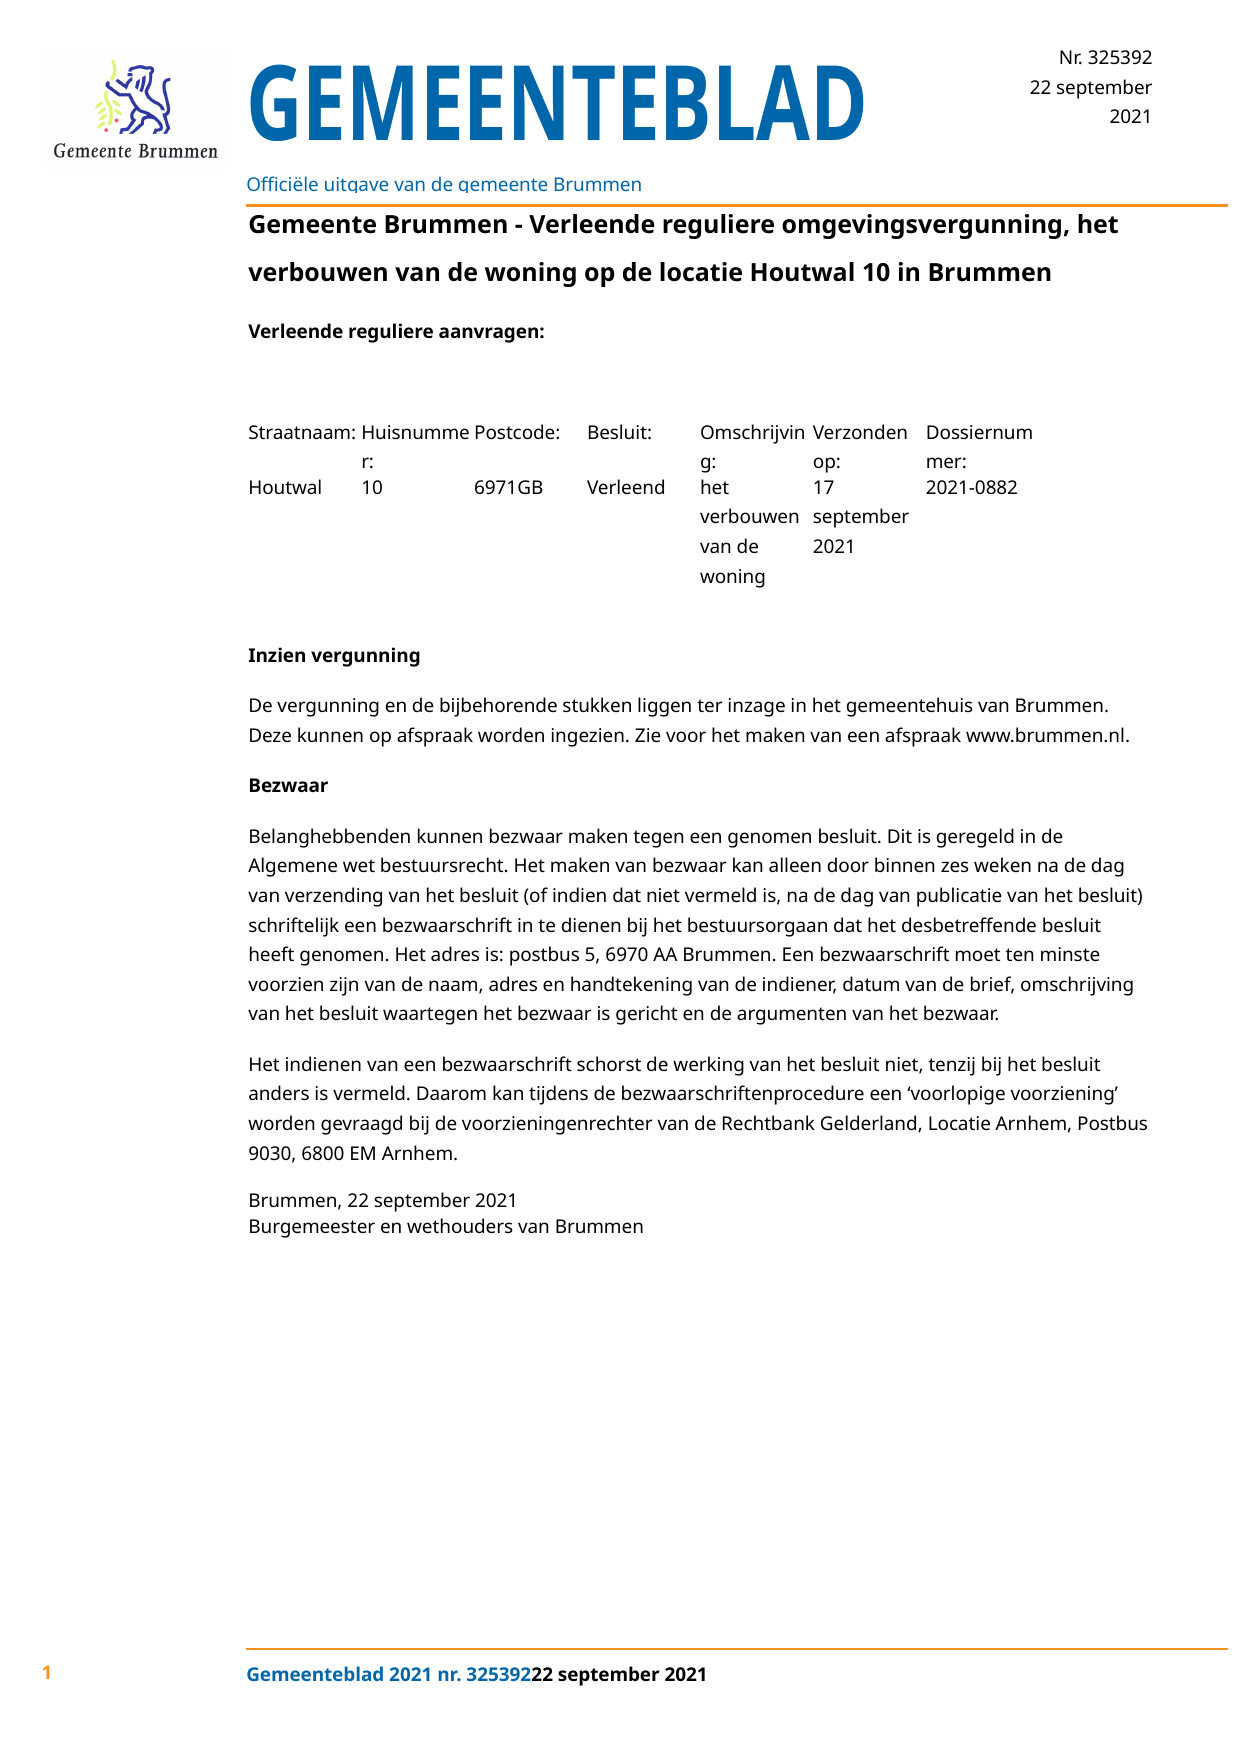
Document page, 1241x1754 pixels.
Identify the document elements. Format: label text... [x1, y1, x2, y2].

table_header Huisnummer: [361, 419, 474, 474]
text Gemeente Brummen - Verleende reguliere omgevingsvergunning, het verbouwen van de woning op de locatie Houtwal 10 in Brummen [248, 207, 1152, 288]
text Burgemeester en wethouders van Brummen [248, 1213, 1152, 1239]
table_cell 17 september 2021 [813, 474, 926, 589]
table_cell 10 [361, 474, 474, 589]
table_header Verzonden op: [813, 419, 926, 474]
text Verleende reguliere aanvragen: [248, 318, 1152, 344]
text Brummen, 22 september 2021 [248, 1188, 1152, 1213]
table_cell Houtwal [248, 474, 361, 589]
text Belanghebbenden kunnen bezwaar maken tegen een genomen besluit. Dit is geregeld in de Algemene wet bestuursrecht. Het maken van bezwaar kan alleen door binnen zes weken na de dag van verzending van het besluit (of indien dat niet vermeld is, na de dag van publicatie van het besluit) schriftelijk een bezwaarschrift in te dienen bij het bestuursorgaan dat het desbetreffende besluit heeft genomen. Het adres is: postbus 5, 6970 AA Brummen. Een bezwaarschrift moet ten minste voorzien zijn van de naam, adres en handtekening van de indiener, datum van de brief, omschrijving van het besluit waartegen het bezwaar is gericht en de argumenten van het bezwaar. [248, 823, 1152, 1026]
table_header Straatnaam: [248, 419, 361, 474]
table_cell [1039, 474, 1152, 589]
table_header Besluit: [587, 419, 700, 474]
table_header [1039, 419, 1152, 474]
text Bezwaar [248, 773, 1152, 798]
table_cell 6971GB [474, 474, 587, 589]
table_cell Verleend [587, 474, 700, 589]
picture [41, 47, 231, 172]
table_header Dossiernummer: [926, 419, 1038, 474]
table_header Omschrijving: [700, 419, 813, 474]
table_cell 2021-0882 [926, 474, 1038, 589]
text Inzien vergunning [248, 642, 1152, 668]
table_header Postcode: [474, 419, 587, 474]
text De vergunning en de bijbehorende stukken liggen ter inzage in het gemeentehuis van Brummen. Deze kunnen op afspraak worden ingezien. Zie voor het maken van een afspraak www.brummen.nl. [248, 693, 1152, 748]
text Het indienen van een bezwaarschrift schorst de werking van het besluit niet, tenzij bij het besluit anders is vermeld. Daarom kan tijdens de bezwaarschriftenprocedure een ‘voorlopige voorziening’ worden gevraagd bij de voorzieningenrechter van de Rechtbank Gelderland, Locatie Arnhem, Postbus 9030, 6800 EM Arnhem. [248, 1051, 1152, 1166]
table_cell het verbouwen van de woning [700, 474, 813, 589]
